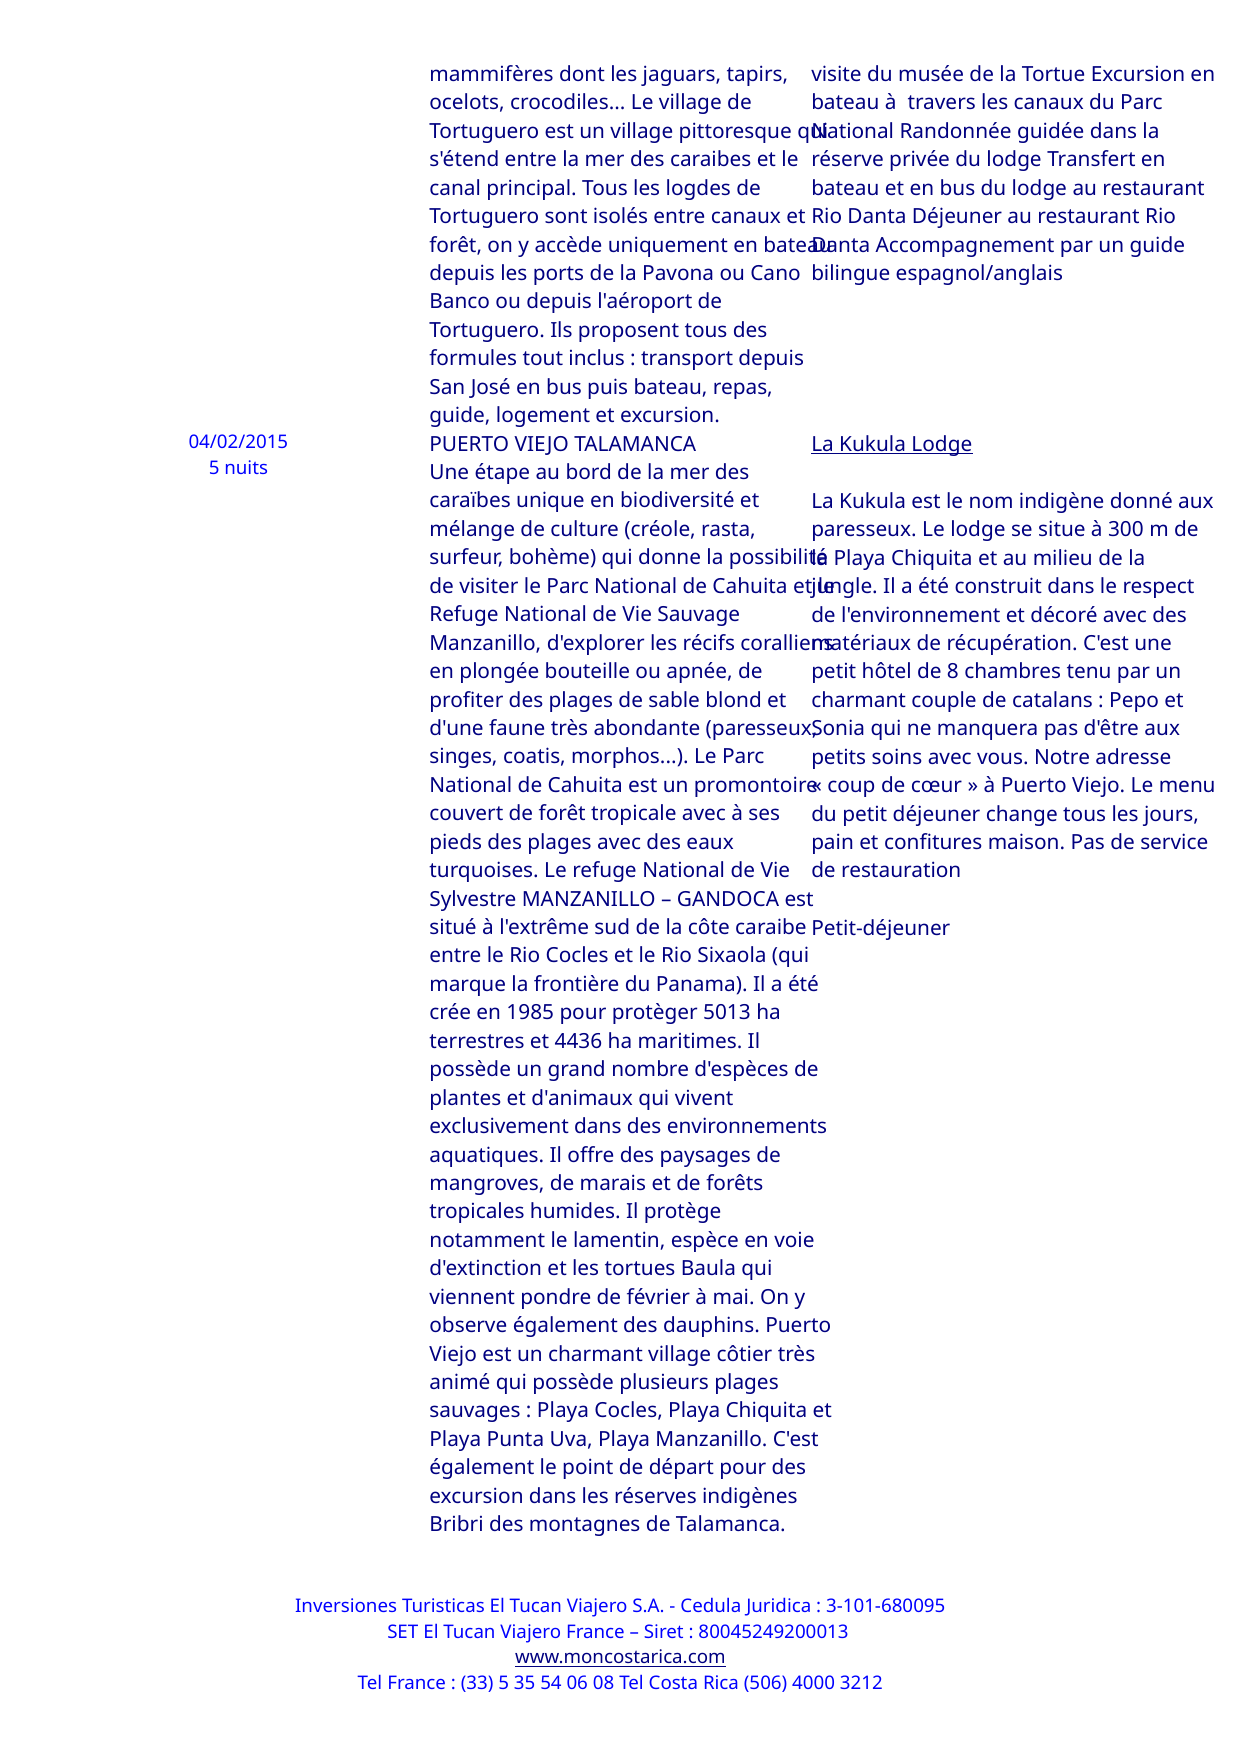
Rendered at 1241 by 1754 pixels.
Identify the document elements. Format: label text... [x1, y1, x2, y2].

table_cell Mawamba Lodge Entre le canal principal de Tortuguero et la côte sauvage caribéenne, le lodge est un sanctuaire tropical riche en arbres majestueux où vous pourrez admirer toutes sortes d'oiseaux dont le fameux toucan. L'hôtel possède un jardin botanique magnifique où vous croiserez le fameux papillon « morpho ». L'hôtel a également une belle piscine et un jardin aux grenouilles qui vous permettra d'observer la fameuse grenouille « calzonuda ». Transfert en bus puis bateau de San Jose au lodge (départ entre 6h20 et 6h40 depuis le Grand Hotel) Petit dejeuner en route au Restaurant Rio Danta à Guapiles Tous les repas au lodge. Excursion au village de Tortuguero avec visite du musée de la Tortue Excursion en bateau à travers les canaux du Parc National Randonnée guidée dans la réserve privée du lodge Transfert en bateau et en bus du lodge au restaurant Rio Danta Déjeuner au restaurant Rio Danta Accompagnement par un guide bilingue espagnol/anglais [811, 59, 1193, 429]
table_cell TORTUGUERO Le Parc National de Tortuguero, situé le long de la côte caribéenne nord et d'une superficie de 19 000 hectares, comprend des marécages qui s'enfoncent dans les terres, une portion de côte d'une vingtaine de kilomètres qui sert de site de ponte aux tortues et une portion d'eaux territoriales. Le Parc est composé d'un labyrinthe de canaux qui permettent d'observer la faune et la flore depuis des petits bateaux à moteur. Le parc protège la reproduction des tortues vertes. Vous assisterez à la ponte des tortues vertes (Juin à Octobre) ou des tortues luth géantes (mi-février à juillet) ou assisterez à l'éclosion et le retour à la mer des bébés tortues. Vous pourrez admirer plus de 300 espèces d'oiseaux dont le fameux toucan, 57 espèces d'amphibiens, 111 espèces de reptiles et 60 espèces de mammifères dont les jaguars, tapirs, ocelots, crocodiles... Le village de Tortuguero est un village pittoresque qui s'étend entre la mer des caraibes et le canal principal. Tous les logdes de Tortuguero sont isolés entre canaux et forêt, on y accède uniquement en bateau depuis les ports de la Pavona ou Cano Banco ou depuis l'aéroport de Tortuguero. Ils proposent tous des formules tout inclus : transport depuis San José en bus puis bateau, repas, guide, logement et excursion. [429, 59, 811, 429]
table_cell PUERTO VIEJO TALAMANCA Une étape au bord de la mer des caraïbes unique en biodiversité et mélange de culture (créole, rasta, surfeur, bohème) qui donne la possibilité de visiter le Parc National de Cahuita et le Refuge National de Vie Sauvage Manzanillo, d'explorer les récifs coralliens en plongée bouteille ou apnée, de profiter des plages de sable blond et d'une faune très abondante (paresseux, singes, coatis, morphos...). Le Parc National de Cahuita est un promontoire couvert de forêt tropicale avec à ses pieds des plages avec des eaux turquoises. Le refuge National de Vie Sylvestre MANZANILLO – GANDOCA est situé à l'extrême sud de la côte caraibe entre le Rio Cocles et le Rio Sixaola (qui marque la frontière du Panama). Il a été crée en 1985 pour protèger 5013 ha terrestres et 4436 ha maritimes. Il possède un grand nombre d'espèces de plantes et d'animaux qui vivent exclusivement dans des environnements aquatiques. Il offre des paysages de mangroves, de marais et de forêts tropicales humides. Il protège notamment le lamentin, espèce en voie d'extinction et les tortues Baula qui viennent pondre de février à mai. On y observe également des dauphins. Puerto Viejo est un charmant village côtier très animé qui possède plusieurs plages sauvages : Playa Cocles, Playa Chiquita et Playa Punta Uva, Playa Manzanillo. C'est également le point de départ pour des excursion dans les réserves indigènes Bribri des montagnes de Talamanca. [429, 429, 811, 1538]
table_cell La Kukula Lodge La Kukula est le nom indigène donné aux paresseux. Le lodge se situe à 300 m de la Playa Chiquita et au milieu de la jungle. Il a été construit dans le respect de l'environnement et décoré avec des matériaux de récupération. C'est une petit hôtel de 8 chambres tenu par un charmant couple de catalans : Pepo et Sonia qui ne manquera pas d'être aux petits soins avec vous. Notre adresse « coup de cœur » à Puerto Viejo. Le menu du petit déjeuner change tous les jours, pain et confitures maison. Pas de service de restauration Petit-déjeuner [811, 429, 1193, 1538]
table_cell [47, 59, 429, 429]
table_cell 04/02/2015 5 nuits [47, 429, 429, 1538]
